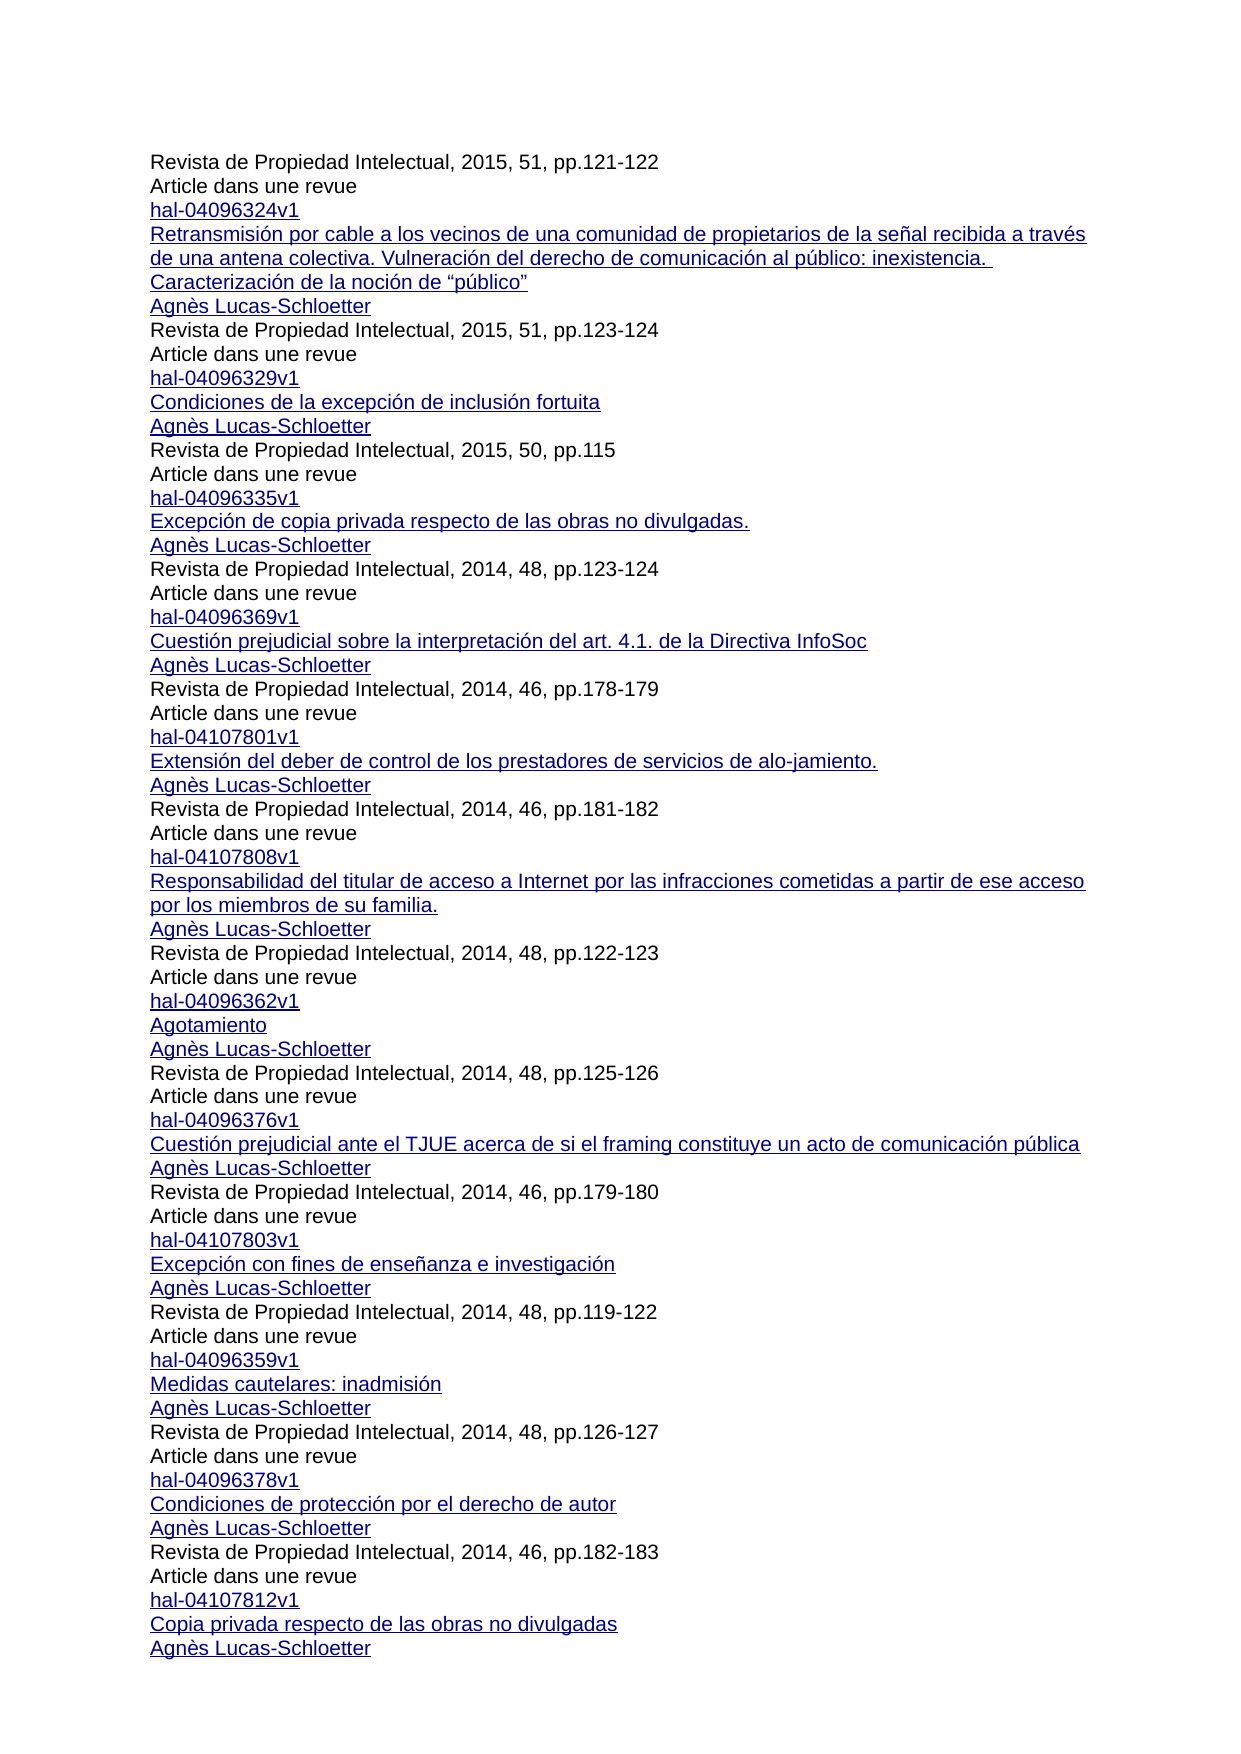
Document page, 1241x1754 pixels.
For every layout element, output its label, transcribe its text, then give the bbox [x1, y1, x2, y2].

table_cell Retransmisión por cable a los vecinos de una comunidad de propietarios de la señal recibida a través de una antena colectiva. Vulneración del derecho de comunicación al público: inexistencia. Caracterización de la noción de “público” Agnès Lucas-Schloetter Revista de Propiedad Intelectual, 2015, 51, pp.123-124 Article dans une revue hal-04096329v1 [150, 222, 1090, 389]
table_cell Responsabilidad del titular de acceso a Internet por las infracciones cometidas a partir de ese acceso por los miembros de su familia. Agnès Lucas-Schloetter Revista de Propiedad Intelectual, 2014, 48, pp.122-123 Article dans une revue hal-04096362v1 [150, 869, 1090, 1012]
table_cell Cuestión prejudicial ante el TJUE acerca de si el framing constituye un acto de comunicación pública Agnès Lucas-Schloetter Revista de Propiedad Intelectual, 2014, 46, pp.179-180 Article dans une revue hal-04107803v1 [150, 1132, 1090, 1252]
table_cell Excepción con fines de enseñanza e investigación Agnès Lucas-Schloetter Revista de Propiedad Intelectual, 2014, 48, pp.119-122 Article dans une revue hal-04096359v1 [150, 1252, 1090, 1372]
table_cell Extensión del deber de control de los prestadores de servicios de alo-jamiento. Agnès Lucas-Schloetter Revista de Propiedad Intelectual, 2014, 46, pp.181-182 Article dans une revue hal-04107808v1 [150, 749, 1090, 869]
table_cell Condiciones de la excepción de inclusión fortuita Agnès Lucas-Schloetter Revista de Propiedad Intelectual, 2015, 50, pp.115 Article dans une revue hal-04096335v1 [150, 390, 1090, 509]
table_cell Condiciones de protección por el derecho de autor Agnès Lucas-Schloetter Revista de Propiedad Intelectual, 2014, 46, pp.182-183 Article dans une revue hal-04107812v1 [150, 1492, 1090, 1611]
table_cell Revista de Propiedad Intelectual, 2015, 51, pp.121-122 Article dans une revue hal-04096324v1 [150, 150, 1090, 222]
table_cell Agotamiento Agnès Lucas-Schloetter Revista de Propiedad Intelectual, 2014, 48, pp.125-126 Article dans une revue hal-04096376v1 [150, 1013, 1090, 1132]
table_cell Copia privada respecto de las obras no divulgadas Agnès Lucas-Schloetter [150, 1611, 1090, 1659]
table_cell Cuestión prejudicial sobre la interpretación del art. 4.1. de la Directiva InfoSoc Agnès Lucas-Schloetter Revista de Propiedad Intelectual, 2014, 46, pp.178-179 Article dans une revue hal-04107801v1 [150, 629, 1090, 749]
table_cell Excepción de copia privada respecto de las obras no divulgadas. Agnès Lucas-Schloetter Revista de Propiedad Intelectual, 2014, 48, pp.123-124 Article dans une revue hal-04096369v1 [150, 509, 1090, 629]
table_cell Medidas cautelares: inadmisión Agnès Lucas-Schloetter Revista de Propiedad Intelectual, 2014, 48, pp.126-127 Article dans une revue hal-04096378v1 [150, 1372, 1090, 1492]
